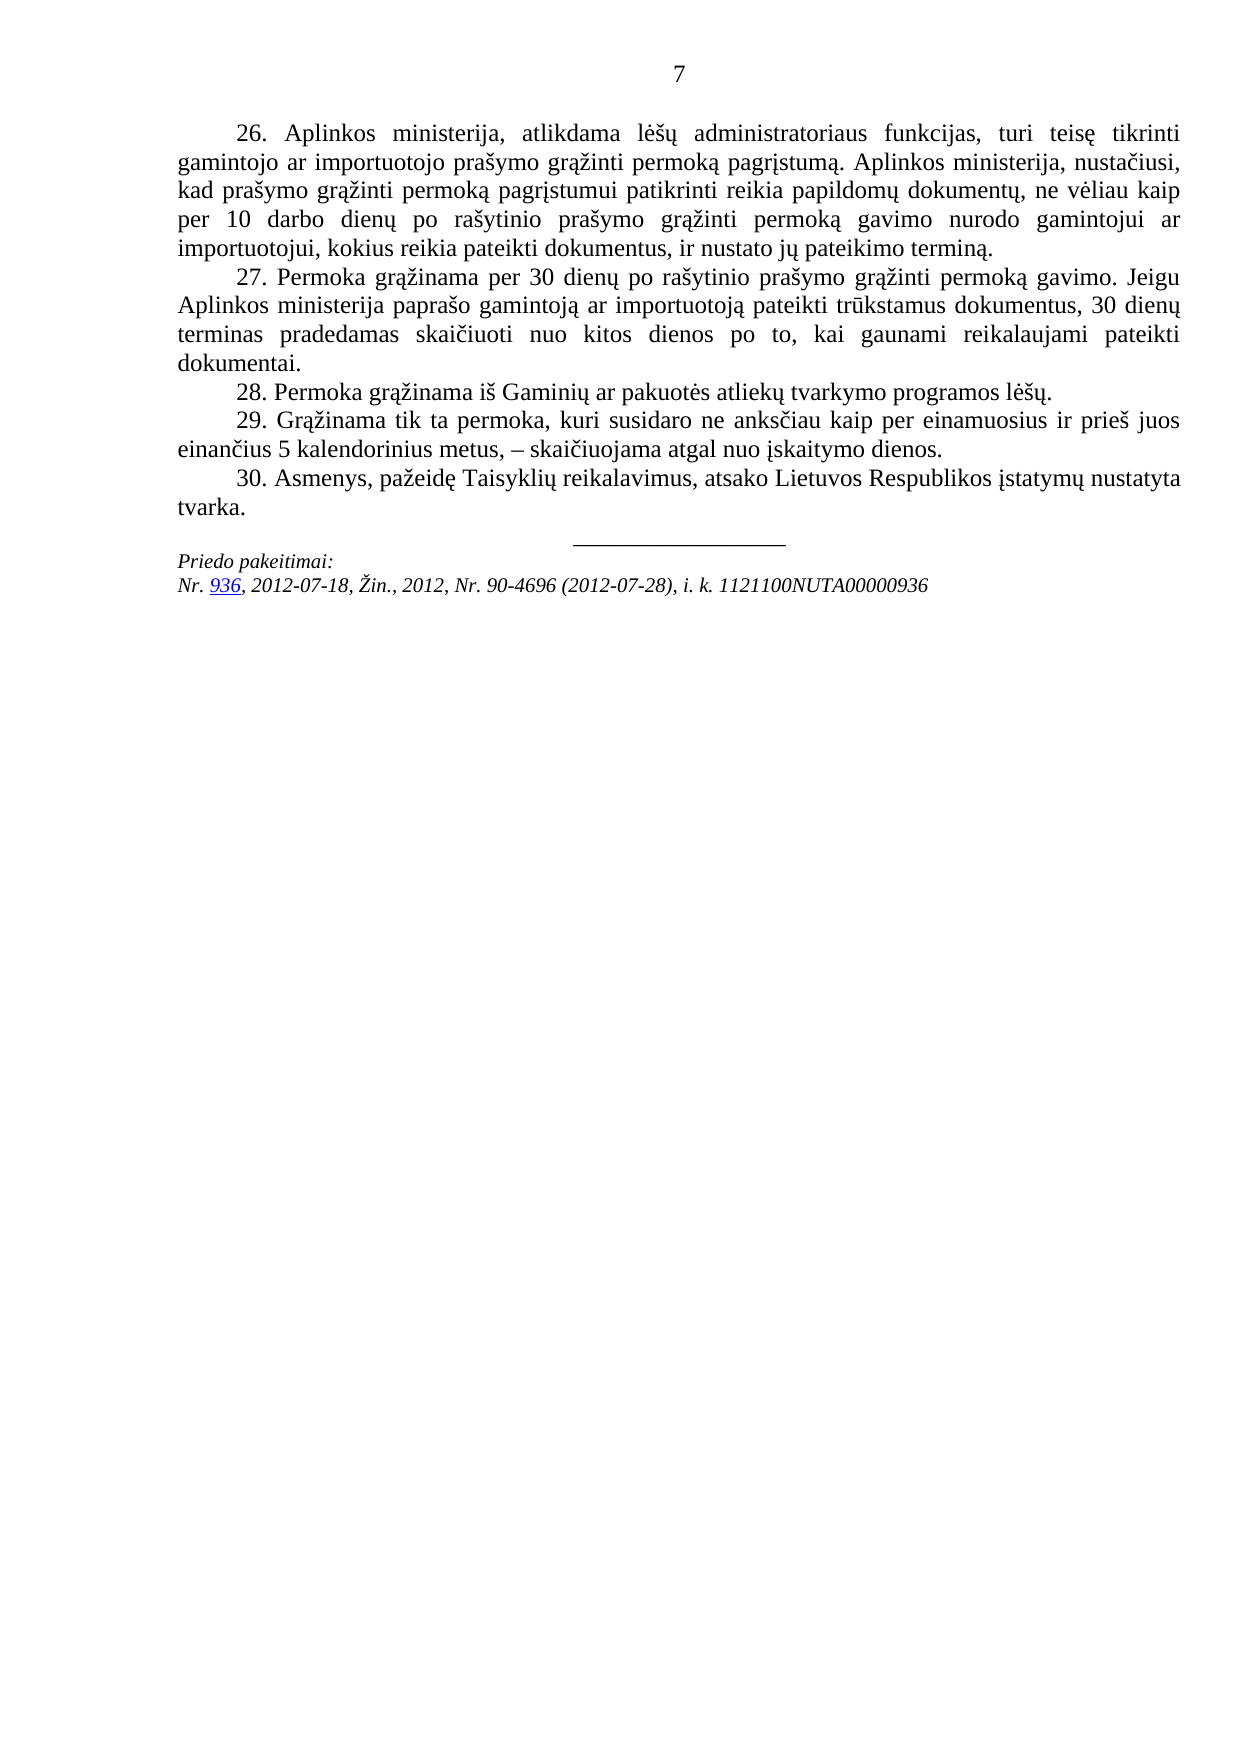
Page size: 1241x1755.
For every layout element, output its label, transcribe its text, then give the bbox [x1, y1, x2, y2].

text 29. Grąžinama tik ta permoka, kuri susidaro ne anksčiau kaip per einamuosius ir prieš juos einančius 5 kalendorinius metus, – skaičiuojama atgal nuo įskaitymo dienos. [177, 406, 1181, 463]
text 30. Asmenys, pažeidę Taisyklių reikalavimus, atsako Lietuvos Respublikos įstatymų nustatyta tvarka. [177, 463, 1181, 521]
text 28. Permoka grąžinama iš Gaminių ar pakuotės atliekų tvarkymo programos lėšų. [177, 377, 1181, 406]
text 26. Aplinkos ministerija, atlikdama lėšų administratoriaus funkcijas, turi teisę tikrinti gamintojo ar importuotojo prašymo grąžinti permoką pagrįstumą. Aplinkos ministerija, nustačiusi, kad prašymo grąžinti permoką pagrįstumui patikrinti reikia papildomų dokumentų, ne vėliau kaip per 10 darbo dienų po rašytinio prašymo grąžinti permoką gavimo nurodo gamintojui ar importuotojui, kokius reikia pateikti dokumentus, ir nustato jų pateikimo terminą. [177, 118, 1181, 262]
text Nr. 936, 2012-07-18, Žin., 2012, Nr. 90-4696 (2012-07-28), i. k. 1121100NUTA00000936 [177, 573, 1181, 597]
text Priedo pakeitimai: [177, 549, 1181, 573]
text _________________ [177, 521, 1181, 549]
text 27. Permoka grąžinama per 30 dienų po rašytinio prašymo grąžinti permoką gavimo. Jeigu Aplinkos ministerija paprašo gamintoją ar importuotoją pateikti trūkstamus dokumentus, 30 dienų terminas pradedamas skaičiuoti nuo kitos dienos po to, kai gaunami reikalaujami pateikti dokumentai. [177, 262, 1181, 377]
